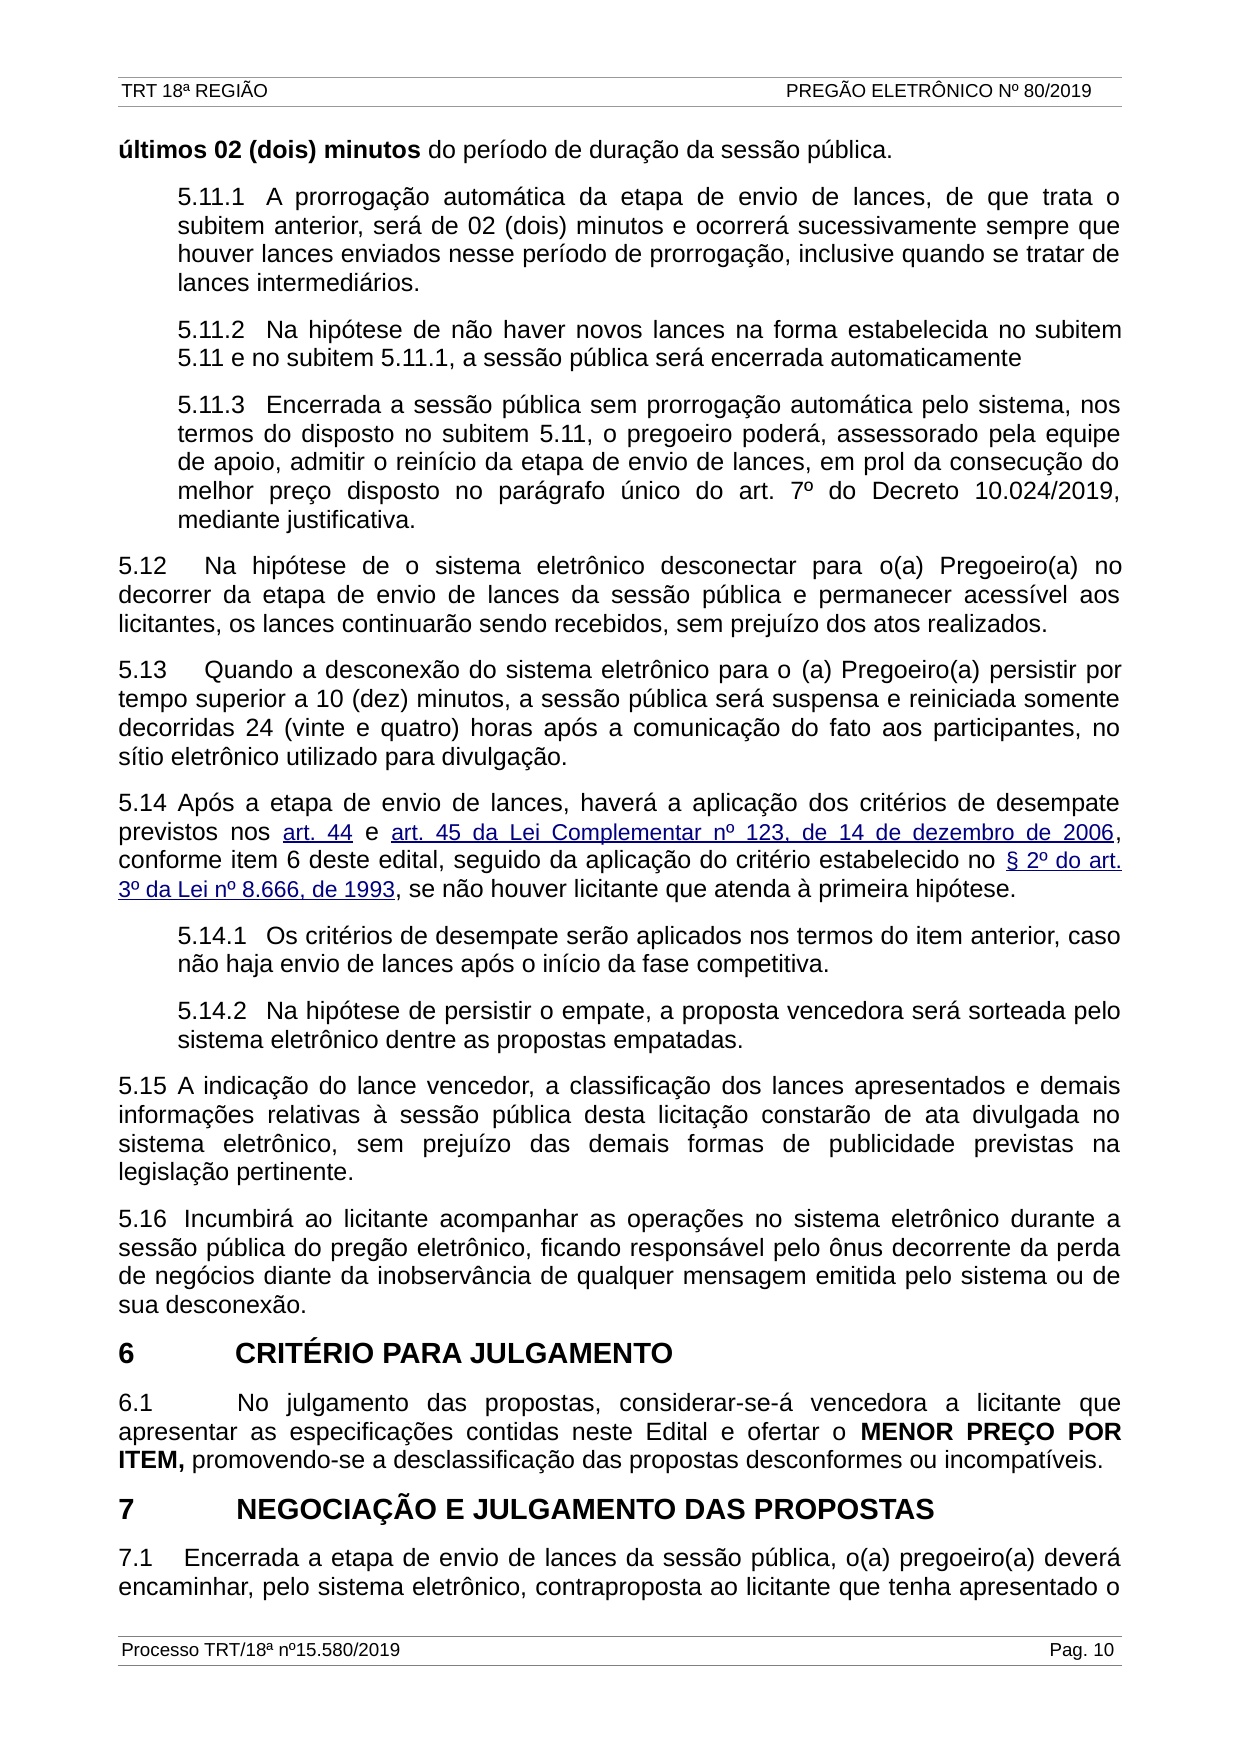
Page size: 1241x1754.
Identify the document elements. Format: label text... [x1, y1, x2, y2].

text 6.1 No julgamento das propostas, considerar-se-á vencedora a licitante que apresentar as especificações contidas neste Edital e ofertar o MENOR PREÇO POR ITEM, promovendo-se a desclassificação das propostas desconformes ou incompatíveis. [118, 1388, 1122, 1474]
text 7 NEGOCIAÇÃO E JULGAMENTO DAS PROPOSTAS [118, 1492, 1122, 1525]
text 5.14.2 Na hipótese de persistir o empate, a proposta vencedora será sorteada pelo sistema eletrônico dentre as propostas empatadas. [177, 996, 1122, 1053]
text 5.13 Quando a desconexão do sistema eletrônico para o (a) Pregoeiro(a) persistir por tempo superior a 10 (dez) minutos, a sessão pública será suspensa e reiniciada somente decorridas 24 (vinte e quatro) horas após a comunicação do fato aos participantes, no sítio eletrônico utilizado para divulgação. [118, 655, 1122, 770]
text 5.11.1 A prorrogação automática da etapa de envio de lances, de que trata o subitem anterior, será de 02 (dois) minutos e ocorrerá sucessivamente sempre que houver lances enviados nesse período de prorrogação, inclusive quando se tratar de lances intermediários. [177, 182, 1122, 297]
text 5.11.2 Na hipótese de não haver novos lances na forma estabelecida no subitem 5.11 e no subitem 5.11.1, a sessão pública será encerrada automaticamente [177, 315, 1122, 372]
text 5.12 Na hipótese de o sistema eletrônico desconectar para o(a) Pregoeiro(a) no decorrer da etapa de envio de lances da sessão pública e permanecer acessível aos licitantes, os lances continuarão sendo recebidos, sem prejuízo dos atos realizados. [118, 551, 1122, 638]
text 5.14.1 Os critérios de desempate serão aplicados nos termos do item anterior, caso não haja envio de lances após o início da fase competitiva. [177, 921, 1122, 978]
text 5.14 Após a etapa de envio de lances, haverá a aplicação dos critérios de desempate previstos nos art. 44 e art. 45 da Lei Complementar nº 123, de 14 de dezembro de 2006, conforme item 6 deste edital, seguido da aplicação do critério estabelecido no § 2º do art. 3º da Lei nº 8.666, de 1993, se não houver licitante que atenda à primeira hipótese. [118, 788, 1122, 903]
text 5.16 Incumbirá ao licitante acompanhar as operações no sistema eletrônico durante a sessão pública do pregão eletrônico, ficando responsável pelo ônus decorrente da perda de negócios diante da inobservância de qualquer mensagem emitida pelo sistema ou de sua desconexão. [118, 1204, 1122, 1319]
text 5.15 A indicação do lance vencedor, a classificação dos lances apresentados e demais informações relativas à sessão pública desta licitação constarão de ata divulgada no sistema eletrônico, sem prejuízo das demais formas de publicidade previstas na legislação pertinente. [118, 1071, 1122, 1186]
text 7.1 Encerrada a etapa de envio de lances da sessão pública, o(a) pregoeiro(a) deverá encaminhar, pelo sistema eletrônico, contraproposta ao licitante que tenha apresentado o [118, 1543, 1122, 1601]
text 5.11.3 Encerrada a sessão pública sem prorrogação automática pelo sistema, nos termos do disposto no subitem 5.11, o pregoeiro poderá, assessorado pela equipe de apoio, admitir o reinício da etapa de envio de lances, em prol da consecução do melhor preço disposto no parágrafo único do art. 7º do Decreto 10.024/2019, mediante justificativa. [177, 390, 1122, 534]
text 6 CRITÉRIO PARA JULGAMENTO [118, 1337, 1122, 1370]
text últimos 02 (dois) minutos do período de duração da sessão pública. [118, 136, 1122, 164]
